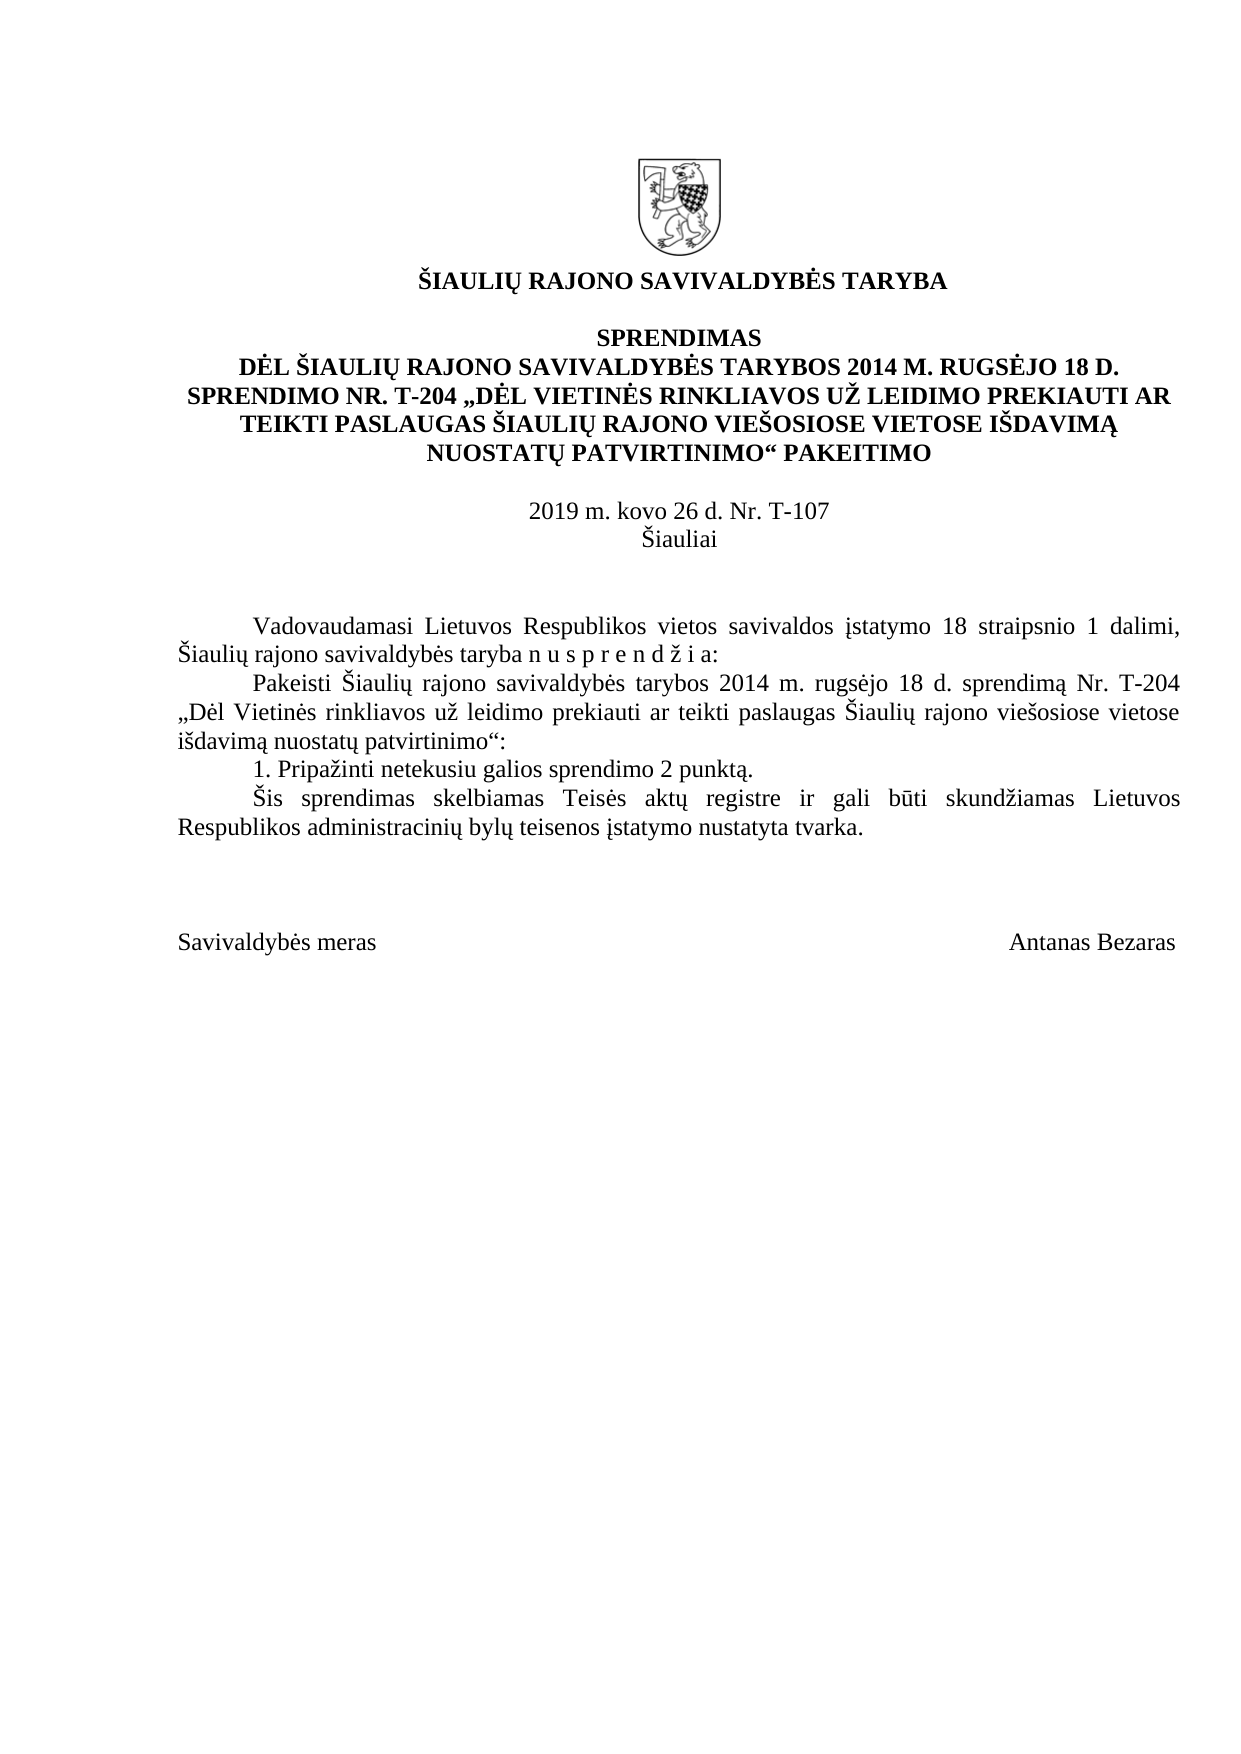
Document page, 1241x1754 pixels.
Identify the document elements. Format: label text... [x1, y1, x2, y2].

text 1. Pripažinti netekusiu galios sprendimo 2 punktą. [177, 754, 1181, 783]
text Šiauliai [177, 524, 1181, 553]
text 2019 m. kovo 26 d. Nr. T-107 [177, 496, 1181, 524]
text DĖL ŠIAULIŲ RAJONO SAVIVALDYBĖS TARYBOS 2014 M. RUGSĖJO 18 D. SPRENDIMO NR. T-204 „DĖL VIETINĖS RINKLIAVOS UŽ LEIDIMO PREKIAUTI AR TEIKTI PASLAUGAS ŠIAULIŲ RAJONO VIEŠOSIOSE VIETOSE IŠDAVIMĄ NUOSTATŲ PATVIRTINIMO“ PAKEITIMO [177, 352, 1181, 467]
text Vadovaudamasi Lietuvos Respublikos vietos savivaldos įstatymo 18 straipsnio 1 dalimi, Šiaulių rajono savivaldybės taryba n u s p r e n d ž i a: [177, 611, 1181, 668]
text ŠIAULIŲ RAJONO SAVIVALDYBĖS TARYBA [177, 266, 1181, 294]
text Savivaldybės meras Antanas Bezaras [177, 927, 1181, 956]
text Pakeisti Šiaulių rajono savivaldybės tarybos 2014 m. rugsėjo 18 d. sprendimą Nr. T-204 „Dėl Vietinės rinkliavos už leidimo prekiauti ar teikti paslaugas Šiaulių rajono viešosiose vietose išdavimą nuostatų patvirtinimo“: [177, 668, 1181, 754]
text SPRENDIMAS [177, 323, 1181, 352]
text Šis sprendimas skelbiamas Teisės aktų registre ir gali būti skundžiamas Lietuvos Respublikos administracinių bylų teisenos įstatymo nustatyta tvarka. [177, 783, 1181, 841]
